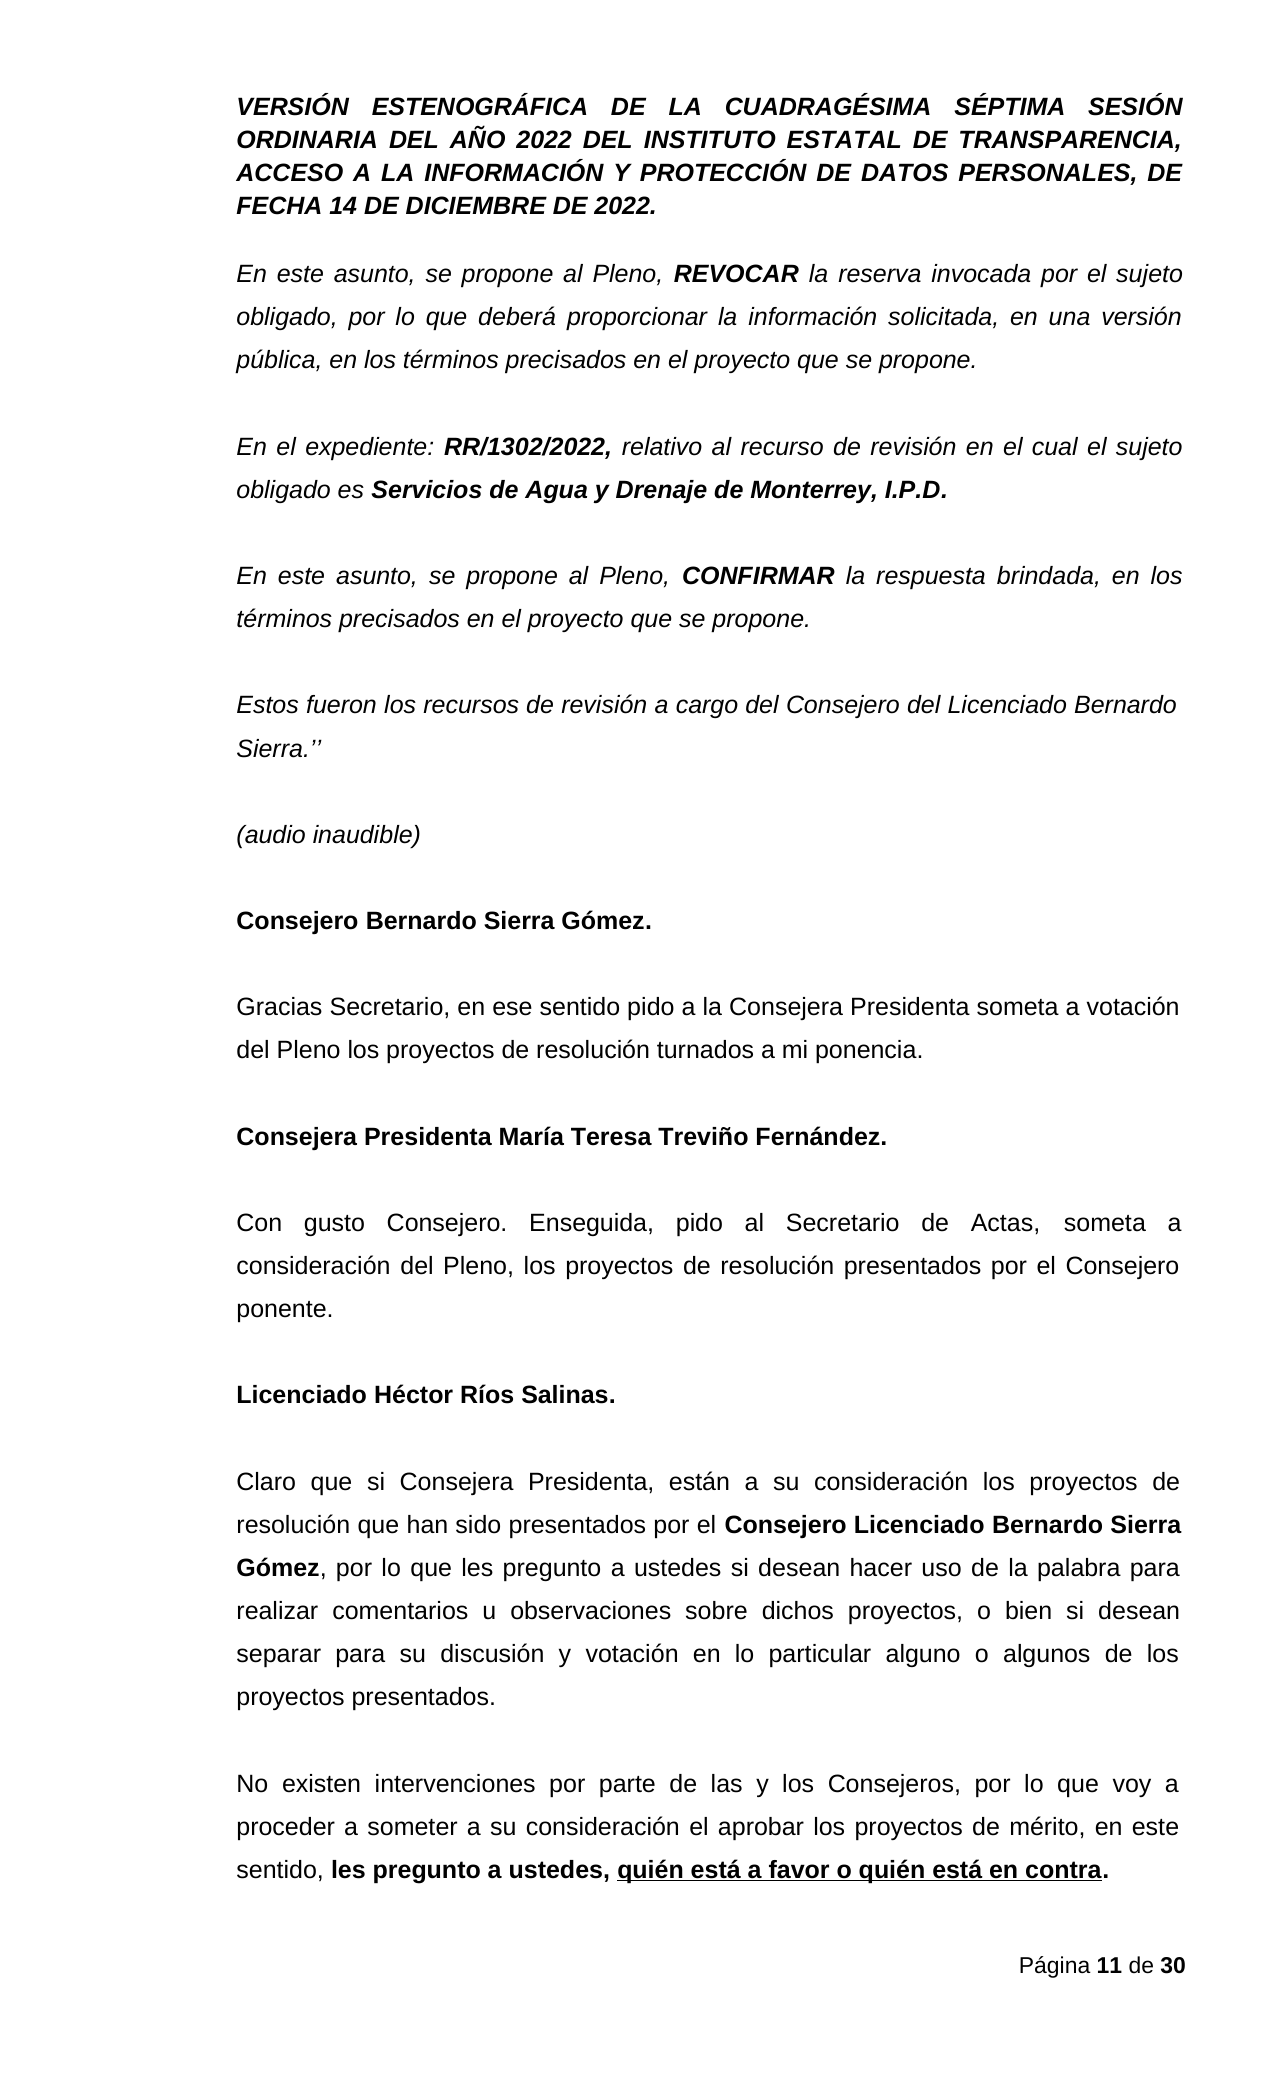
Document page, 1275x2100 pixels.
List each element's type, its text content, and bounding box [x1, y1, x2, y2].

text En este asunto, se propone al Pleno, REVOCAR la reserva invocada por el sujeto obligado, por lo que deberá proporcionar la información solicitada, en una versión pública, en los términos precisados en el proyecto que se propone. [236, 259, 1186, 374]
text En este asunto, se propone al Pleno, CONFIRMAR la respuesta brindada, en los términos precisados en el proyecto que se propone. [236, 561, 1186, 633]
text Consejera Presidenta María Teresa Treviño Fernández. [236, 1122, 1181, 1151]
text Con gusto Consejero. Enseguida, pido al Secretario de Actas, someta a consideración del Pleno, los proyectos de resolución presentados por el Consejero ponente. [236, 1208, 1181, 1323]
text En el expediente: RR/1302/2022, relativo al recurso de revisión en el cual el sujeto obligado es Servicios de Agua y Drenaje de Monterrey, I.P.D. [236, 432, 1186, 504]
text (audio inaudible) [236, 820, 1181, 849]
text Consejero Bernardo Sierra Gómez. [236, 906, 1181, 935]
text No existen intervenciones por parte de las y los Consejeros, por lo que voy a proceder a someter a su consideración el aprobar los proyectos de mérito, en este sentido, les pregunto a ustedes, quién está a favor o quién está en contra. [236, 1769, 1181, 1884]
text Claro que si Consejera Presidenta, están a su consideración los proyectos de resolución que han sido presentados por el Consejero Licenciado Bernardo Sierra Gómez, por lo que les pregunto a ustedes si desean hacer uso de la palabra para realizar comentarios u observaciones sobre dichos proyectos, o bien si desean separar para su discusión y votación en lo particular alguno o algunos de los proyectos presentados. [236, 1467, 1181, 1711]
text Estos fueron los recursos de revisión a cargo del Consejero del Licenciado Bernardo Sierra.’’ [236, 691, 1181, 762]
text Gracias Secretario, en ese sentido pido a la Consejera Presidenta someta a votación del Pleno los proyectos de resolución turnados a mi ponencia. [236, 992, 1181, 1064]
text Licenciado Héctor Ríos Salinas. [236, 1381, 1181, 1409]
